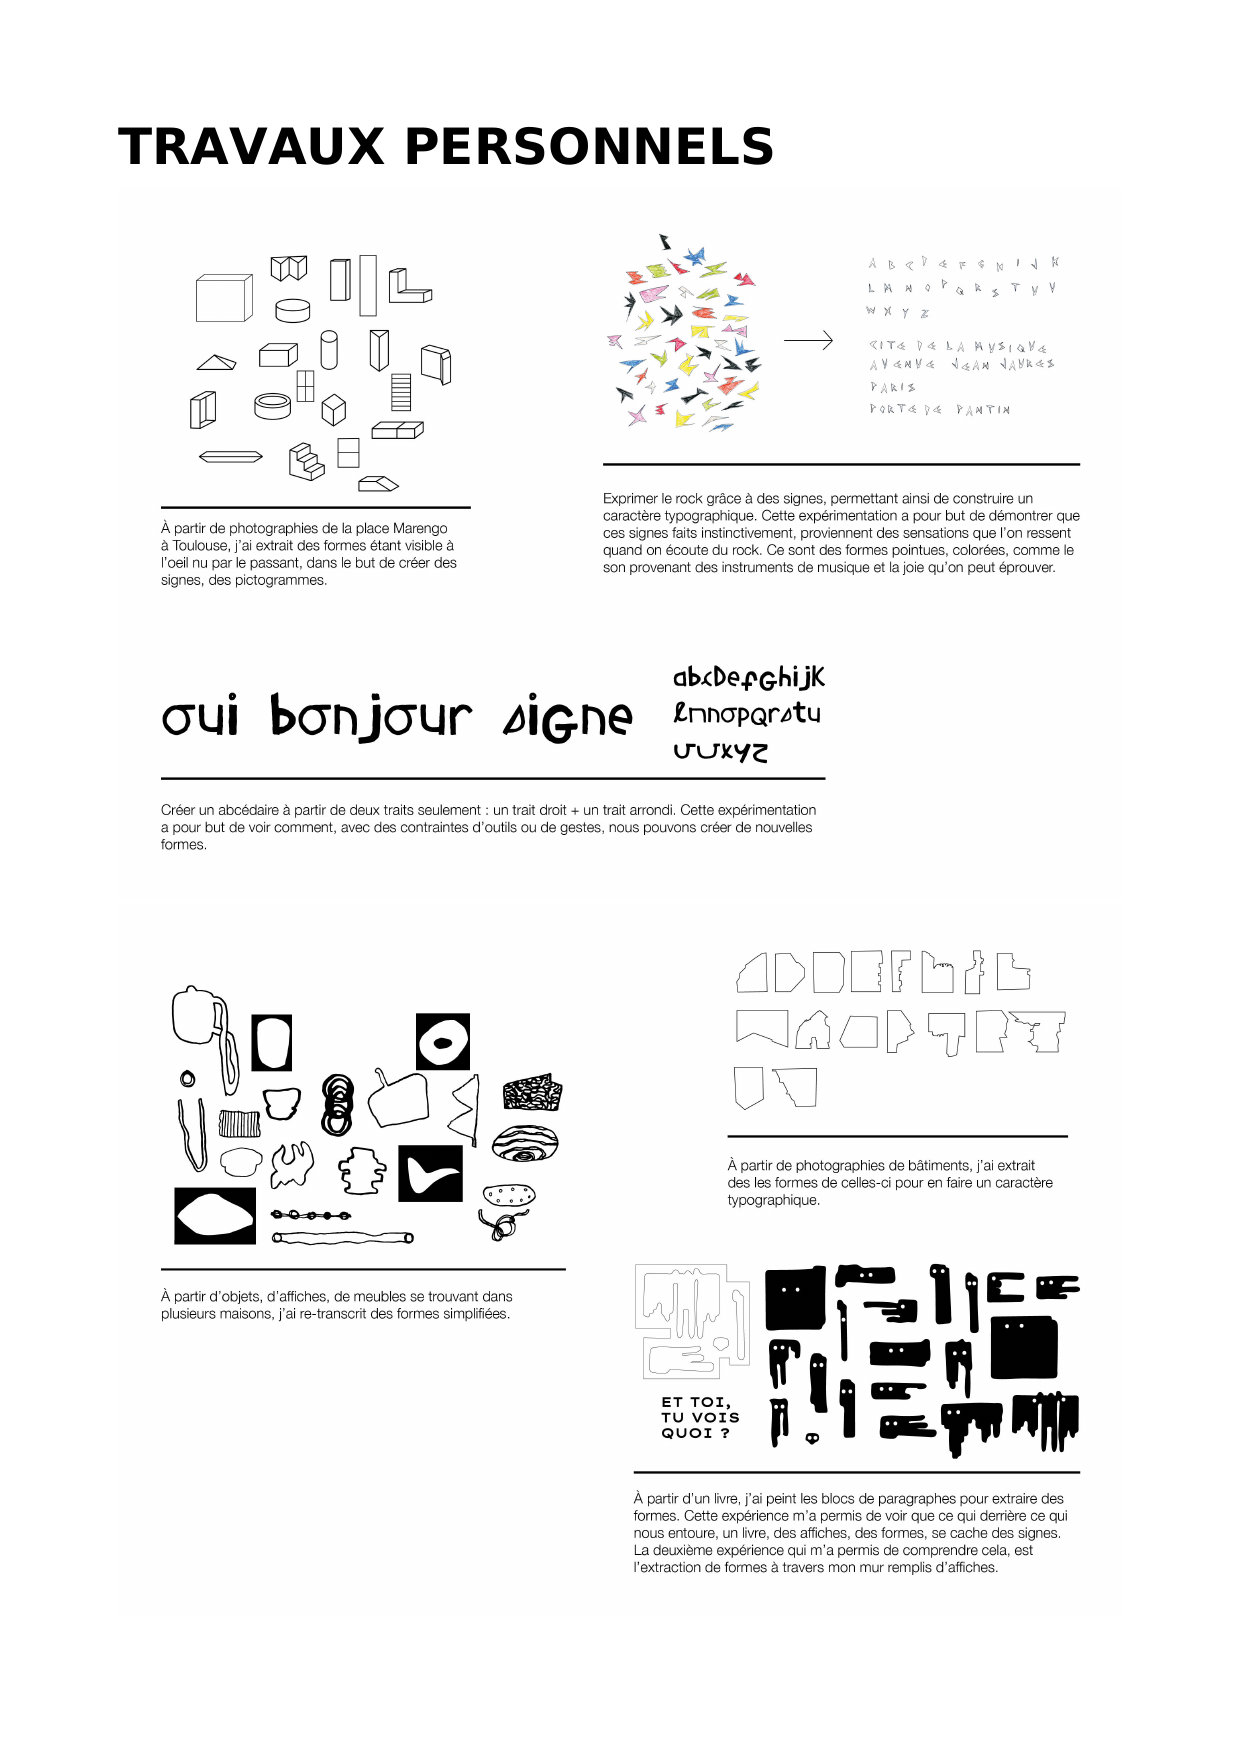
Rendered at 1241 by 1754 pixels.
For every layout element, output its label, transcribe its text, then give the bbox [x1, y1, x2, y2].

picture [118, 904, 1123, 1615]
subtitle TRAVAUX PERSONNELS [118, 118, 1122, 176]
picture [118, 188, 1123, 899]
